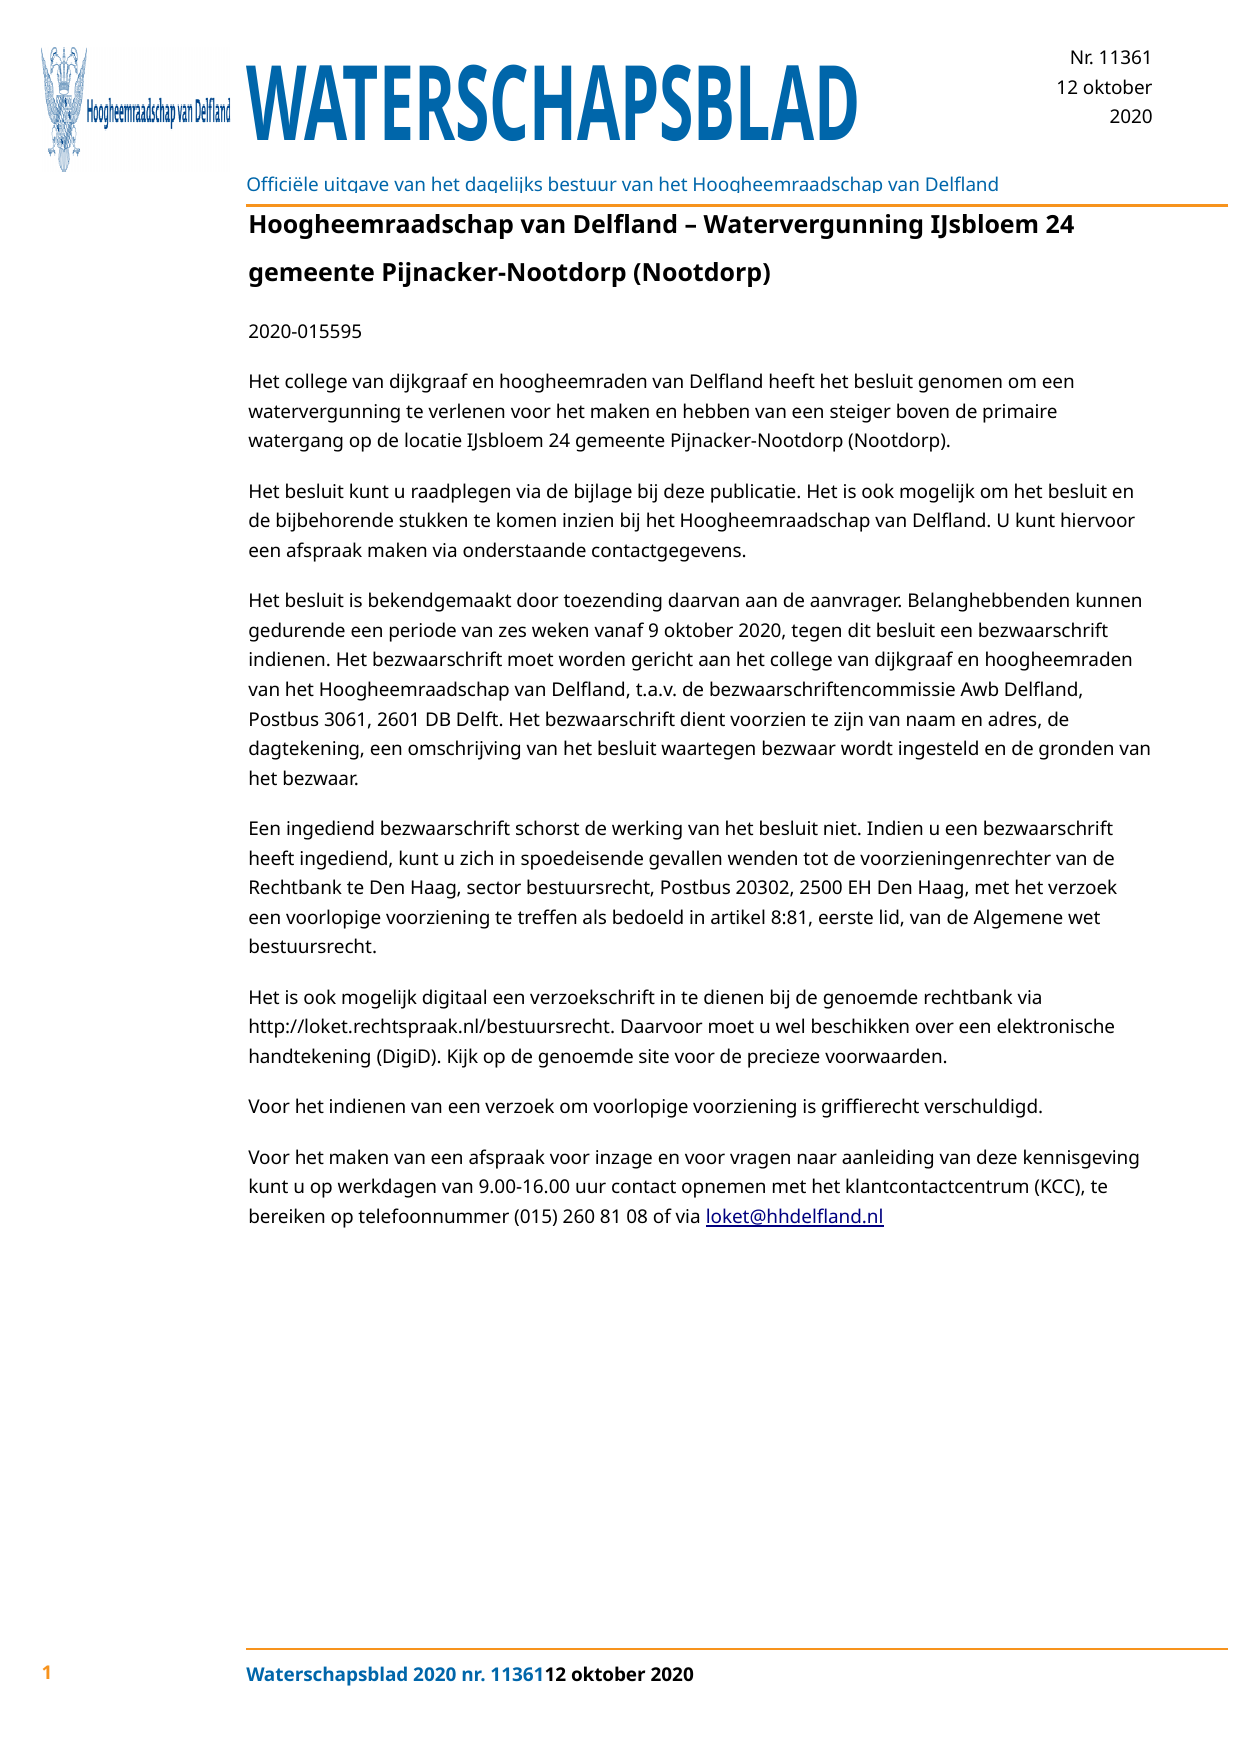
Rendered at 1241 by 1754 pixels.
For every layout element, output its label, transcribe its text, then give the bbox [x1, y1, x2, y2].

text Het besluit kunt u raadplegen via de bijlage bij deze publicatie. Het is ook mogelijk om het besluit en de bijbehorende stukken te komen inzien bij het Hoogheemraadschap van Delfland. U kunt hiervoor een afspraak maken via onderstaande contactgegevens. [248, 478, 1152, 563]
text Het is ook mogelijk digitaal een verzoekschrift in te dienen bij de genoemde rechtbank via http://loket.rechtspraak.nl/bestuursrecht. Daarvoor moet u wel beschikken over een elektronische handtekening (DigiD). Kijk op de genoemde site voor de precieze voorwaarden. [248, 984, 1152, 1069]
text Voor het indienen van een verzoek om voorlopige voorziening is griffierecht verschuldigd. [248, 1094, 1152, 1119]
text Hoogheemraadschap van Delfland – Watervergunning IJsbloem 24 gemeente Pijnacker-Nootdorp (Nootdorp) [248, 207, 1152, 288]
picture [41, 47, 231, 172]
text Het college van dijkgraaf en hoogheemraden van Delfland heeft het besluit genomen om een watervergunning te verlenen voor het maken en hebben van een steiger boven de primaire watergang op de locatie IJsbloem 24 gemeente Pijnacker-Nootdorp (Nootdorp). [248, 368, 1152, 453]
text Voor het maken van een afspraak voor inzage en voor vragen naar aanleiding van deze kennisgeving kunt u op werkdagen van 9.00-16.00 uur contact opnemen met het klantcontactcentrum (KCC), te bereiken op telefoonnummer (015) 260 81 08 of via loket@hhdelfland.nl [248, 1144, 1152, 1229]
text Een ingediend bezwaarschrift schorst de werking van het besluit niet. Indien u een bezwaarschrift heeft ingediend, kunt u zich in spoedeisende gevallen wenden tot de voorzieningenrechter van de Rechtbank te Den Haag, sector bestuursrecht, Postbus 20302, 2500 EH Den Haag, met het verzoek een voorlopige voorziening te treffen als bedoeld in artikel 8:81, eerste lid, van de Algemene wet bestuursrecht. [248, 815, 1152, 959]
text 2020-015595 [248, 318, 1152, 344]
text Het besluit is bekendgemaakt door toezending daarvan aan de aanvrager. Belanghebbenden kunnen gedurende een periode van zes weken vanaf 9 oktober 2020, tegen dit besluit een bezwaarschrift indienen. Het bezwaarschrift moet worden gericht aan het college van dijkgraaf en hoogheemraden van het Hoogheemraadschap van Delfland, t.a.v. de bezwaarschriftencommissie Awb Delfland, Postbus 3061, 2601 DB Delft. Het bezwaarschrift dient voorzien te zijn van naam en adres, de dagtekening, een omschrijving van het besluit waartegen bezwaar wordt ingesteld en de gronden van het bezwaar. [248, 587, 1152, 791]
